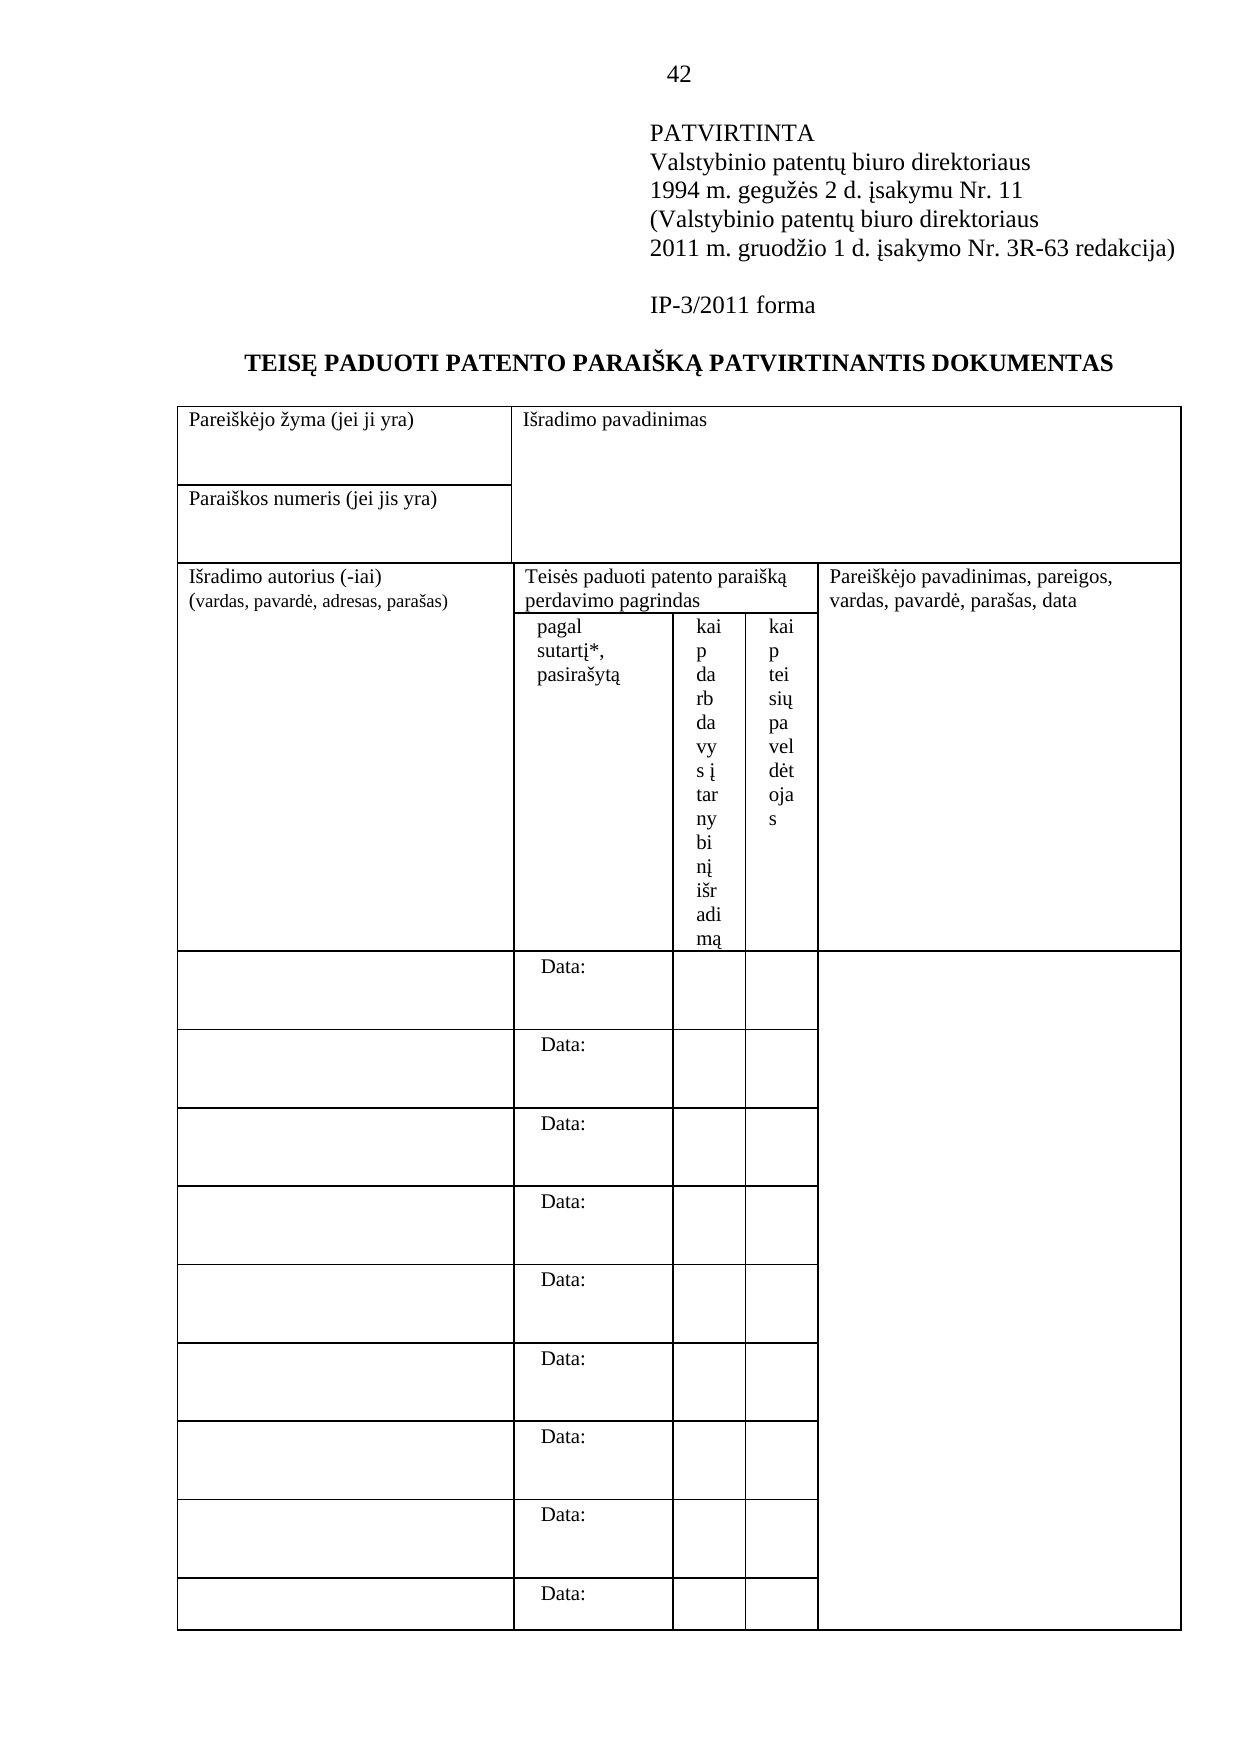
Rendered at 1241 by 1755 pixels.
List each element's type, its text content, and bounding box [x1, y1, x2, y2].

table_cell [] [674, 1109, 745, 1185]
table_cell [178, 952, 513, 1029]
text PATVIRTINTA [649, 118, 1181, 147]
text 1994 m. gegužės 2 d. įsakymu Nr. 11 [649, 176, 1181, 204]
table_cell Teisės paduoti patento paraišką perdavimo pagrindas [515, 564, 817, 612]
table_cell [] Data: [515, 1422, 672, 1499]
table_cell [] [746, 1109, 817, 1185]
table_header Pareiškėjo žyma (jei ji yra) [178, 407, 511, 431]
table_cell [] [746, 1579, 817, 1629]
text TEISĘ PADUOTI PATENTO PARAIŠKĄ PATVIRTINANTIS DOKUMENTAS [177, 348, 1181, 377]
table_cell [] Data: [515, 1579, 672, 1629]
table_cell kaip teisių paveldėtojas [746, 614, 817, 950]
table_cell [] Data: [515, 1500, 672, 1577]
text (Valstybinio patentų biuro direktoriaus [649, 204, 1181, 233]
table_cell [512, 431, 1180, 562]
table_cell [178, 1344, 513, 1420]
table_cell pagal sutartį*, pasirašytą [515, 614, 672, 950]
table_cell [] Data: [515, 1030, 672, 1107]
table_cell [] [746, 1187, 817, 1264]
table_cell [] [746, 952, 817, 1029]
table_cell [] Data: [515, 1109, 672, 1185]
table_cell [] [674, 1500, 745, 1577]
table_cell Pareiškėjo pavadinimas, pareigos, vardas, pavardė, parašas, data [819, 564, 1180, 950]
table_cell [] [674, 1030, 745, 1107]
table_cell [178, 1109, 513, 1185]
table_cell [178, 431, 511, 484]
table_cell [] [674, 1187, 745, 1264]
table_cell [178, 1030, 513, 1107]
table_cell [] Data: [515, 1265, 672, 1342]
table_cell [] [746, 1030, 817, 1107]
table_cell [178, 1422, 513, 1499]
table_cell [] [674, 1579, 745, 1629]
table_cell [819, 952, 1180, 1629]
table_cell [] [746, 1500, 817, 1577]
table_cell [] Data: [515, 1344, 672, 1420]
table_cell [] [674, 952, 745, 1029]
table_cell Išradimo autorius (-iai) (vardas, pavardė, adresas, parašas) [178, 564, 513, 950]
text Valstybinio patentų biuro direktoriaus [649, 147, 1181, 176]
table_cell [] [746, 1344, 817, 1420]
table_cell [] Data: [515, 1187, 672, 1264]
table_cell [] [674, 1265, 745, 1342]
table_cell [] [674, 1344, 745, 1420]
table_cell [] [746, 1265, 817, 1342]
table_cell [] [674, 1422, 745, 1499]
table_header Išradimo pavadinimas [512, 407, 1180, 431]
table_cell [178, 1187, 513, 1264]
table_cell [178, 1500, 513, 1577]
table_cell [178, 1265, 513, 1342]
table_cell [] Data: [515, 952, 672, 1029]
text 2011 m. gruodžio 1 d. įsakymo Nr. 3R-63 redakcija) [649, 233, 1181, 262]
table_cell [178, 1579, 513, 1629]
table_cell [] [746, 1422, 817, 1499]
table_cell kaip darbdavys į tarnybinį išradimą [674, 614, 745, 950]
text IP-3/2011 forma [177, 291, 1181, 319]
table_cell Paraiškos numeris (jei jis yra) [178, 486, 511, 562]
